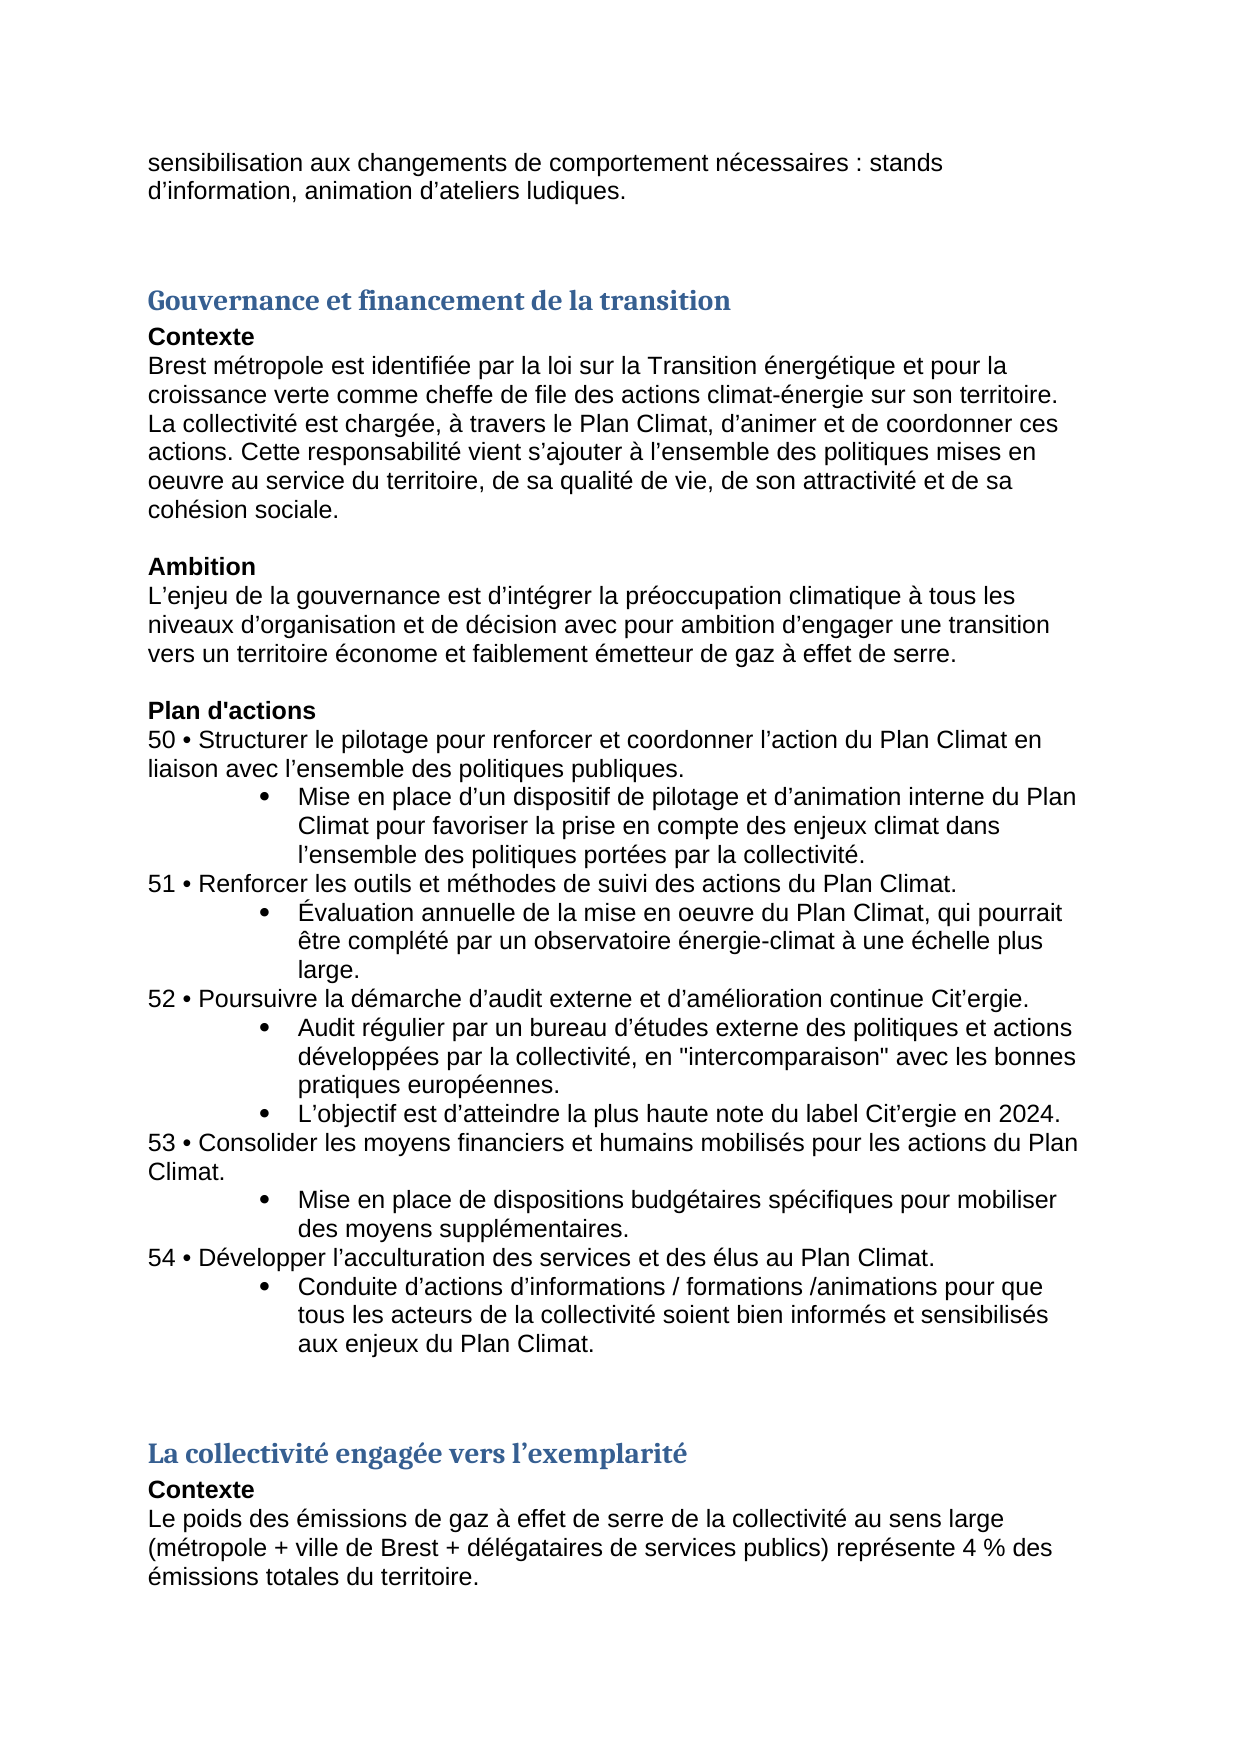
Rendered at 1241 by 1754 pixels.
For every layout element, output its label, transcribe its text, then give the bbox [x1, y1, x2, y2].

list Mise en place de dispositions budgétaires spécifiques pour mobiliser des moyens supplémentaires. [260, 1185, 1093, 1243]
list Audit régulier par un bureau d’études externe des politiques et actions développées par la collectivité, en "intercomparaison" avec les bonnes pratiques européennes. [260, 1013, 1093, 1099]
text Contexte [148, 1475, 1093, 1504]
text Brest métropole est identifiée par la loi sur la Transition énergétique et pour la croissance verte comme cheffe de file des actions climat-énergie sur son territoire. [148, 351, 1093, 409]
list L’objectif est d’atteindre la plus haute note du label Cit’ergie en 2024. [260, 1099, 1093, 1128]
text Ambition [148, 552, 1093, 581]
text L’enjeu de la gouvernance est d’intégrer la préoccupation climatique à tous les niveaux d’organisation et de décision avec pour ambition d’engager une transition vers un territoire économe et faiblement émetteur de gaz à effet de serre. [148, 581, 1093, 667]
text Le poids des émissions de gaz à effet de serre de la collectivité au sens large (métropole + ville de Brest + délégataires de services publics) représente 4 % des émissions totales du territoire. [148, 1504, 1093, 1590]
text 54 • Développer l’acculturation des services et des élus au Plan Climat. [148, 1243, 1093, 1272]
subtitle Gouvernance et financement de la transition [148, 284, 1093, 317]
text 52 • Poursuivre la démarche d’audit externe et d’amélioration continue Cit’ergie. [148, 984, 1093, 1013]
list Conduite d’actions d’informations / formations /animations pour que tous les acteurs de la collectivité soient bien informés et sensibilisés aux enjeux du Plan Climat. [260, 1272, 1093, 1358]
list Mise en place d’un dispositif de pilotage et d’animation interne du Plan Climat pour favoriser la prise en compte des enjeux climat dans l’ensemble des politiques portées par la collectivité. [260, 782, 1093, 869]
subtitle La collectivité engagée vers l’exemplarité [148, 1437, 1093, 1470]
text 51 • Renforcer les outils et méthodes de suivi des actions du Plan Climat. [148, 869, 1093, 897]
text Plan d'actions [148, 696, 1093, 725]
text 53 • Consolider les moyens financiers et humains mobilisés pour les actions du Plan Climat. [148, 1128, 1093, 1185]
list Évaluation annuelle de la mise en oeuvre du Plan Climat, qui pourrait être complété par un observatoire énergie-climat à une échelle plus large. [260, 897, 1093, 984]
text La collectivité est chargée, à travers le Plan Climat, d’animer et de coordonner ces actions. Cette responsabilité vient s’ajouter à l’ensemble des politiques mises en oeuvre au service du territoire, de sa qualité de vie, de son attractivité et de sa cohésion sociale. [148, 409, 1093, 524]
text sensibilisation aux changements de comportement nécessaires : stands d’information, animation d’ateliers ludiques. [148, 148, 1093, 205]
text Contexte [148, 322, 1093, 351]
text 50 • Structurer le pilotage pour renforcer et coordonner l’action du Plan Climat en liaison avec l’ensemble des politiques publiques. [148, 725, 1093, 782]
